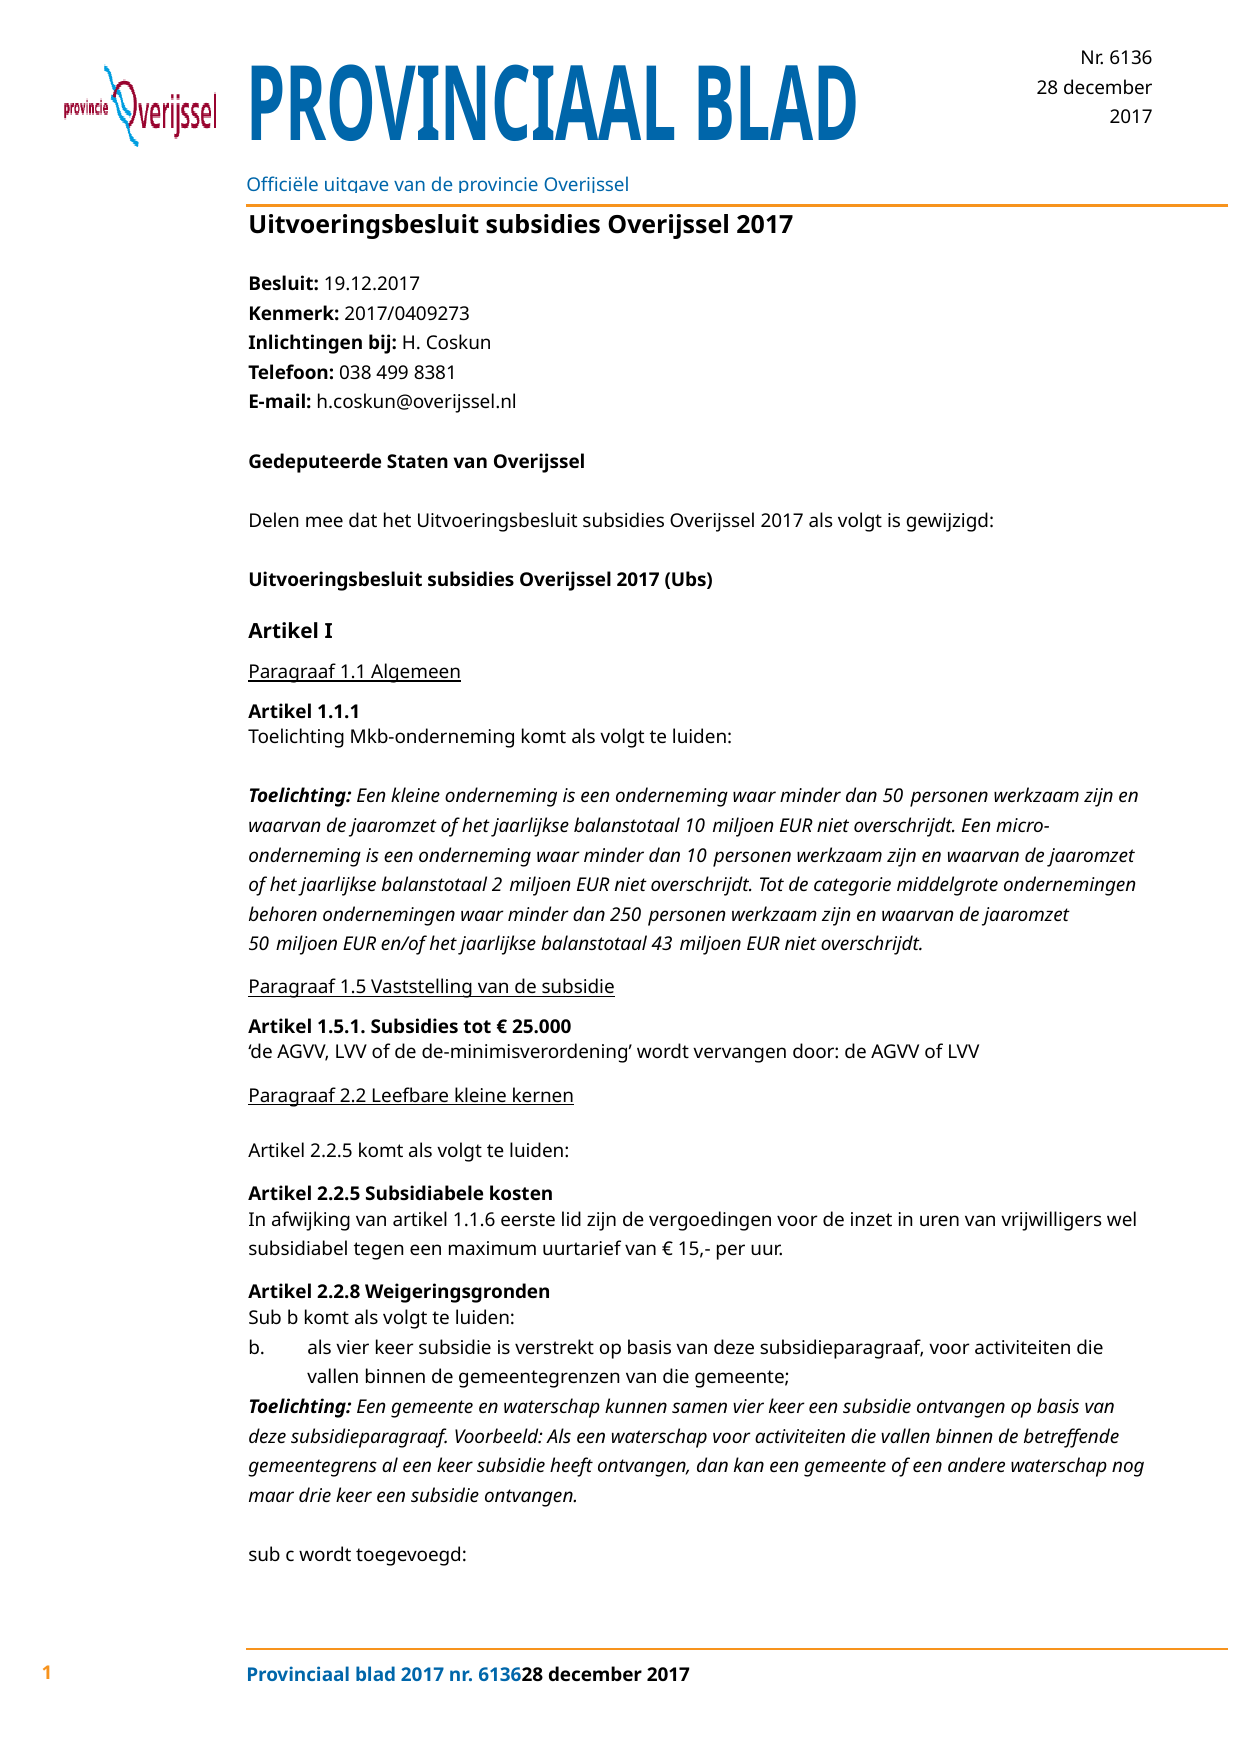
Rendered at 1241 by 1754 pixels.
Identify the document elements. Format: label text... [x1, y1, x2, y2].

text Toelichting Mkb-onderneming komt als volgt te luiden: [248, 723, 1152, 749]
text sub c wordt toegevoegd: [248, 1541, 1152, 1567]
picture [41, 47, 231, 172]
text Besluit: 19.12.2017 [248, 270, 1152, 296]
text Artikel 2.2.8 Weigeringsgronden [248, 1279, 1152, 1304]
text Paragraaf 1.1 Algemeen [248, 658, 1152, 684]
text Inlichtingen bij: H. Coskun [248, 329, 1152, 355]
text Toelichting: Een gemeente en waterschap kunnen samen vier keer een subsidie ontvangen op basis van deze subsidieparagraaf. Voorbeeld: Als een waterschap voor activiteiten die vallen binnen de betreffende gemeentegrens al een keer subsidie heeft ontvangen, dan kan een gemeente of een andere waterschap nog maar drie keer een subsidie ontvangen. [248, 1393, 1152, 1508]
text Artikel 1.5.1. Subsidies tot € 25.000 [248, 1013, 1152, 1039]
text Paragraaf 1.5 Vaststelling van de subsidie [248, 974, 1152, 999]
text Sub b komt als volgt te luiden: [248, 1304, 1152, 1330]
text Paragraaf 2.2 Leefbare kleine kernen [248, 1082, 1152, 1108]
text E-mail: h.coskun@overijssel.nl [248, 389, 1152, 414]
text Uitvoeringsbesluit subsidies Overijssel 2017 (Ubs) [248, 566, 1152, 592]
text Artikel I [248, 617, 1152, 645]
text Toelichting: Een kleine onderneming is een onderneming waar minder dan 50 personen werkzaam zijn en waarvan de jaaromzet of het jaarlijkse balanstotaal 10 miljoen EUR niet overschrijdt. Een micro-onderneming is een onderneming waar minder dan 10 personen werkzaam zijn en waarvan de jaaromzet of het jaarlijkse balanstotaal 2 miljoen EUR niet overschrijdt. Tot de categorie middelgrote ondernemingen behoren ondernemingen waar minder dan 250 personen werkzaam zijn en waarvan de jaaromzet 50 miljoen EUR en/of het jaarlijkse balanstotaal 43 miljoen EUR niet overschrijdt. [248, 783, 1152, 956]
text Gedeputeerde Staten van Overijssel [248, 448, 1152, 473]
text Delen mee dat het Uitvoeringsbesluit subsidies Overijssel 2017 als volgt is gewijzigd: [248, 507, 1152, 533]
list als vier keer subsidie is verstrekt op basis van deze subsidieparagraaf, voor activiteiten die vallen binnen de gemeentegrenzen van die gemeente; [248, 1334, 1152, 1389]
text Telefoon: 038 499 8381 [248, 359, 1152, 385]
text Artikel 2.2.5 Subsidiabele kosten [248, 1180, 1152, 1206]
text ‘de AGVV, LVV of de de-minimisverordening’ wordt vervangen door: de AGVV of LVV [248, 1039, 1152, 1064]
text Artikel 2.2.5 komt als volgt te luiden: [248, 1137, 1152, 1163]
text Kenmerk: 2017/0409273 [248, 300, 1152, 326]
text In afwijking van artikel 1.1.6 eerste lid zijn de vergoedingen voor de inzet in uren van vrijwilligers wel subsidiabel tegen een maximum uurtarief van € 15,- per uur. [248, 1206, 1152, 1261]
text Artikel 1.1.1 [248, 698, 1152, 723]
text Uitvoeringsbesluit subsidies Overijssel 2017 [248, 207, 1152, 241]
